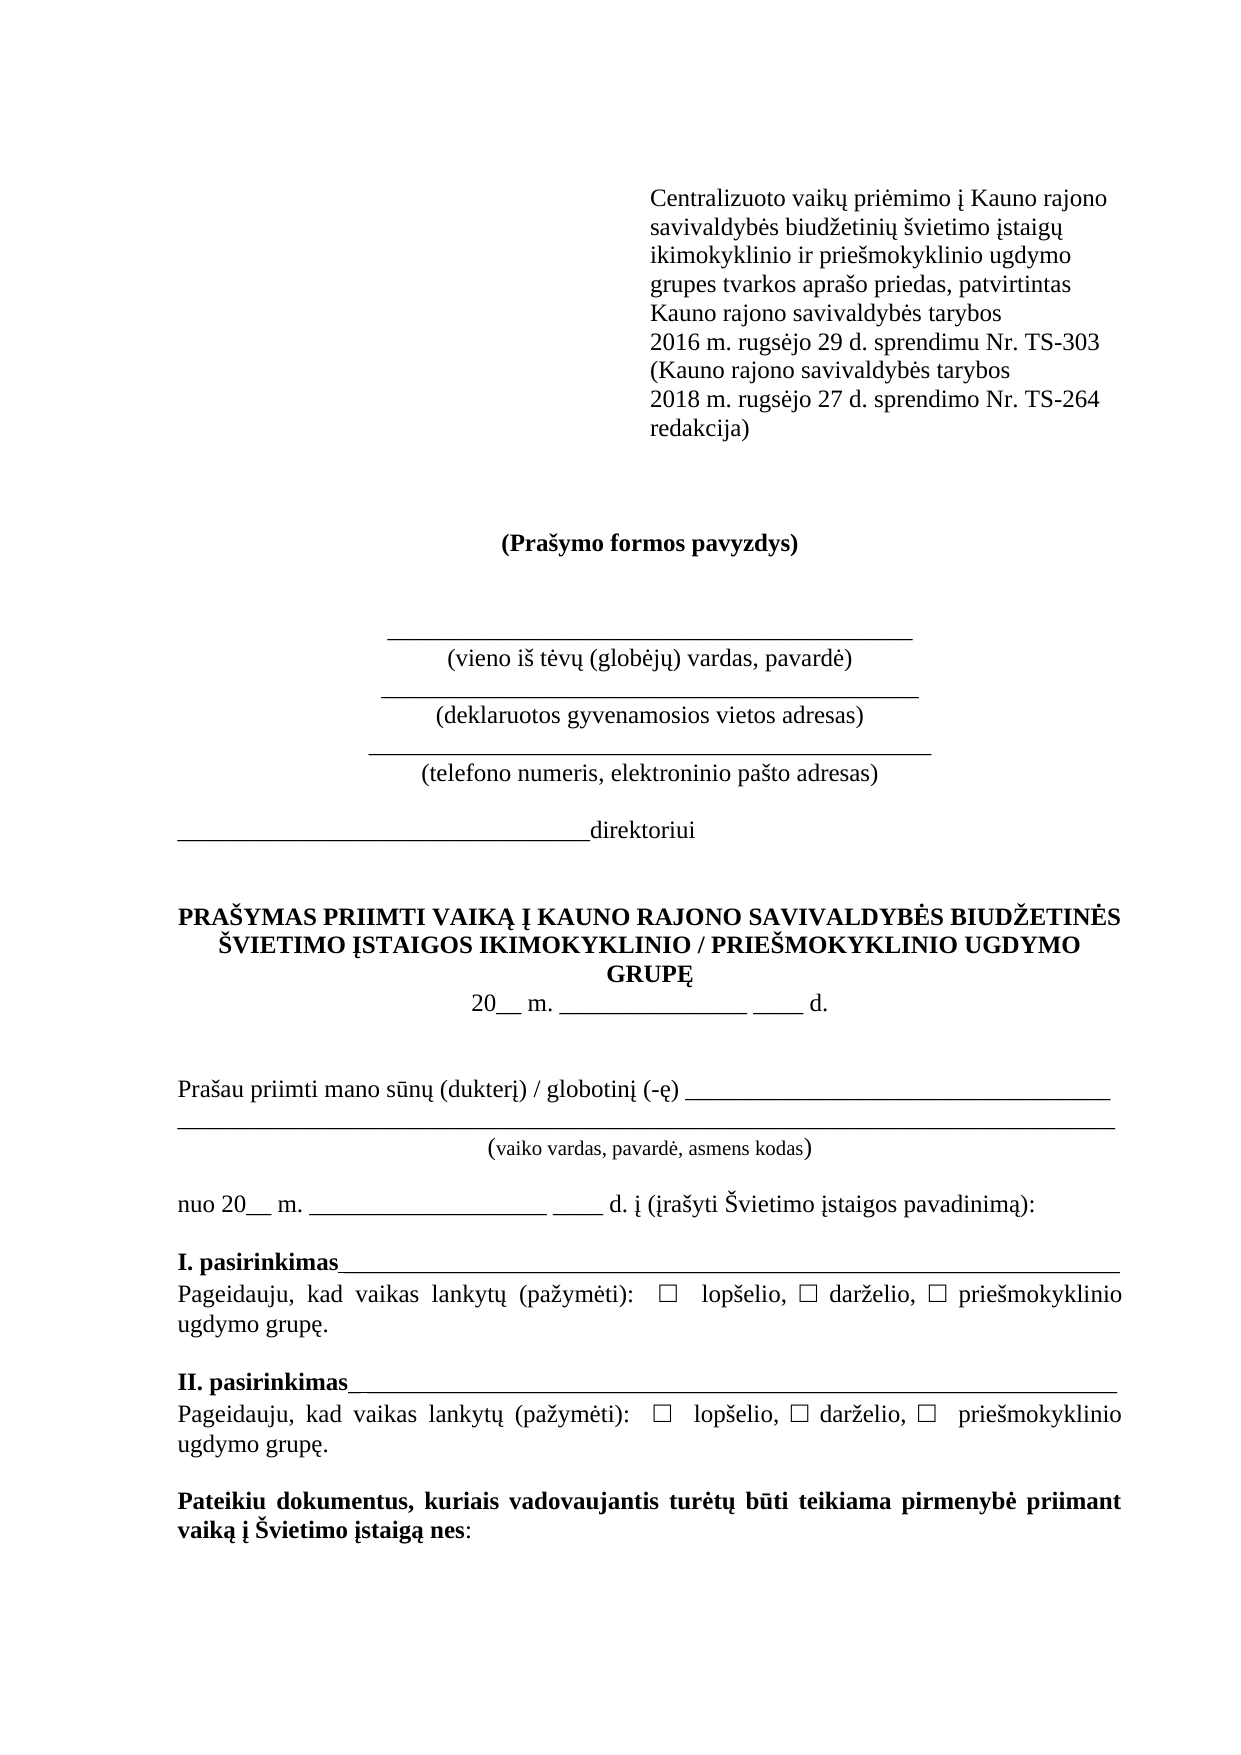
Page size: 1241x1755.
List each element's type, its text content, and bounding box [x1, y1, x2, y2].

text I. pasirinkimas ______________________________________________________________ [177, 1247, 1122, 1276]
text II. pasirinkimas_ ____________________________________________________________ [177, 1367, 1122, 1395]
text (vieno iš tėvų (globėjų) vardas, pavardė) [177, 643, 1122, 672]
text 2016 m. rugsėjo 29 d. sprendimu Nr. TS-303 [650, 327, 1122, 356]
text (Kauno rajono savivaldybės tarybos [650, 356, 1122, 384]
text Centralizuoto vaikų priėmimo į Kauno rajono [650, 183, 1122, 212]
text __________________________________________ [177, 614, 1122, 643]
text 2018 m. rugsėjo 27 d. sprendimo Nr. TS-264 redakcija) [650, 384, 1122, 442]
text nuo 20__ m. ___________________ ____ d. į (įrašyti Švietimo įstaigos pavadinimą): [177, 1189, 1122, 1218]
text Prašau priimti mano sūnų (dukterį) / globotinį (-ę) __________________________________ [177, 1074, 1122, 1103]
text 20__ m. _______________ ____ d. [177, 988, 1122, 1017]
text grupes tvarkos aprašo priedas, patvirtintas [650, 269, 1122, 298]
text (deklaruotos gyvenamosios vietos adresas) [177, 701, 1122, 729]
text PRAŠYMAS PRIIMTI VAIKĄ Į KAUNO RAJONO SAVIVALDYBĖS BIUDŽETINĖS ŠVIETIMO ĮSTAIGOS IKIMOKYKLINIO / PRIEŠMOKYKLINIO UGDYMO GRUPĘ [177, 902, 1122, 988]
text Pageidauju, kad vaikas lankytų (pažymėti): □ lopšelio, □ darželio, □ priešmokyklinio ugdymo grupę. [177, 1395, 1122, 1458]
text (Prašymo formos pavyzdys) [177, 528, 1122, 557]
text ikimokyklinio ir priešmokyklinio ugdymo [650, 241, 1122, 269]
text Pateikiu dokumentus, kuriais vadovaujantis turėtų būti teikiama pirmenybė priimant vaiką į Švietimo įstaigą nes: [177, 1486, 1122, 1544]
text Kauno rajono savivaldybės tarybos [650, 298, 1122, 327]
text _________________________________direktoriui [177, 816, 1122, 844]
text (telefono numeris, elektroninio pašto adresas) [177, 758, 1122, 787]
text savivaldybės biudžetinių švietimo įstaigų [650, 212, 1122, 241]
text (vaiko vardas, pavardė, asmens kodas) [177, 1132, 1122, 1161]
text ___________________________________________ [177, 672, 1122, 701]
text Pageidauju, kad vaikas lankytų (pažymėti): □ lopšelio, □ darželio, □ priešmokyklinio ugdymo grupę. [177, 1276, 1122, 1338]
text ___________________________________________________________________________ [177, 1103, 1122, 1132]
text _____________________________________________ [177, 729, 1122, 758]
